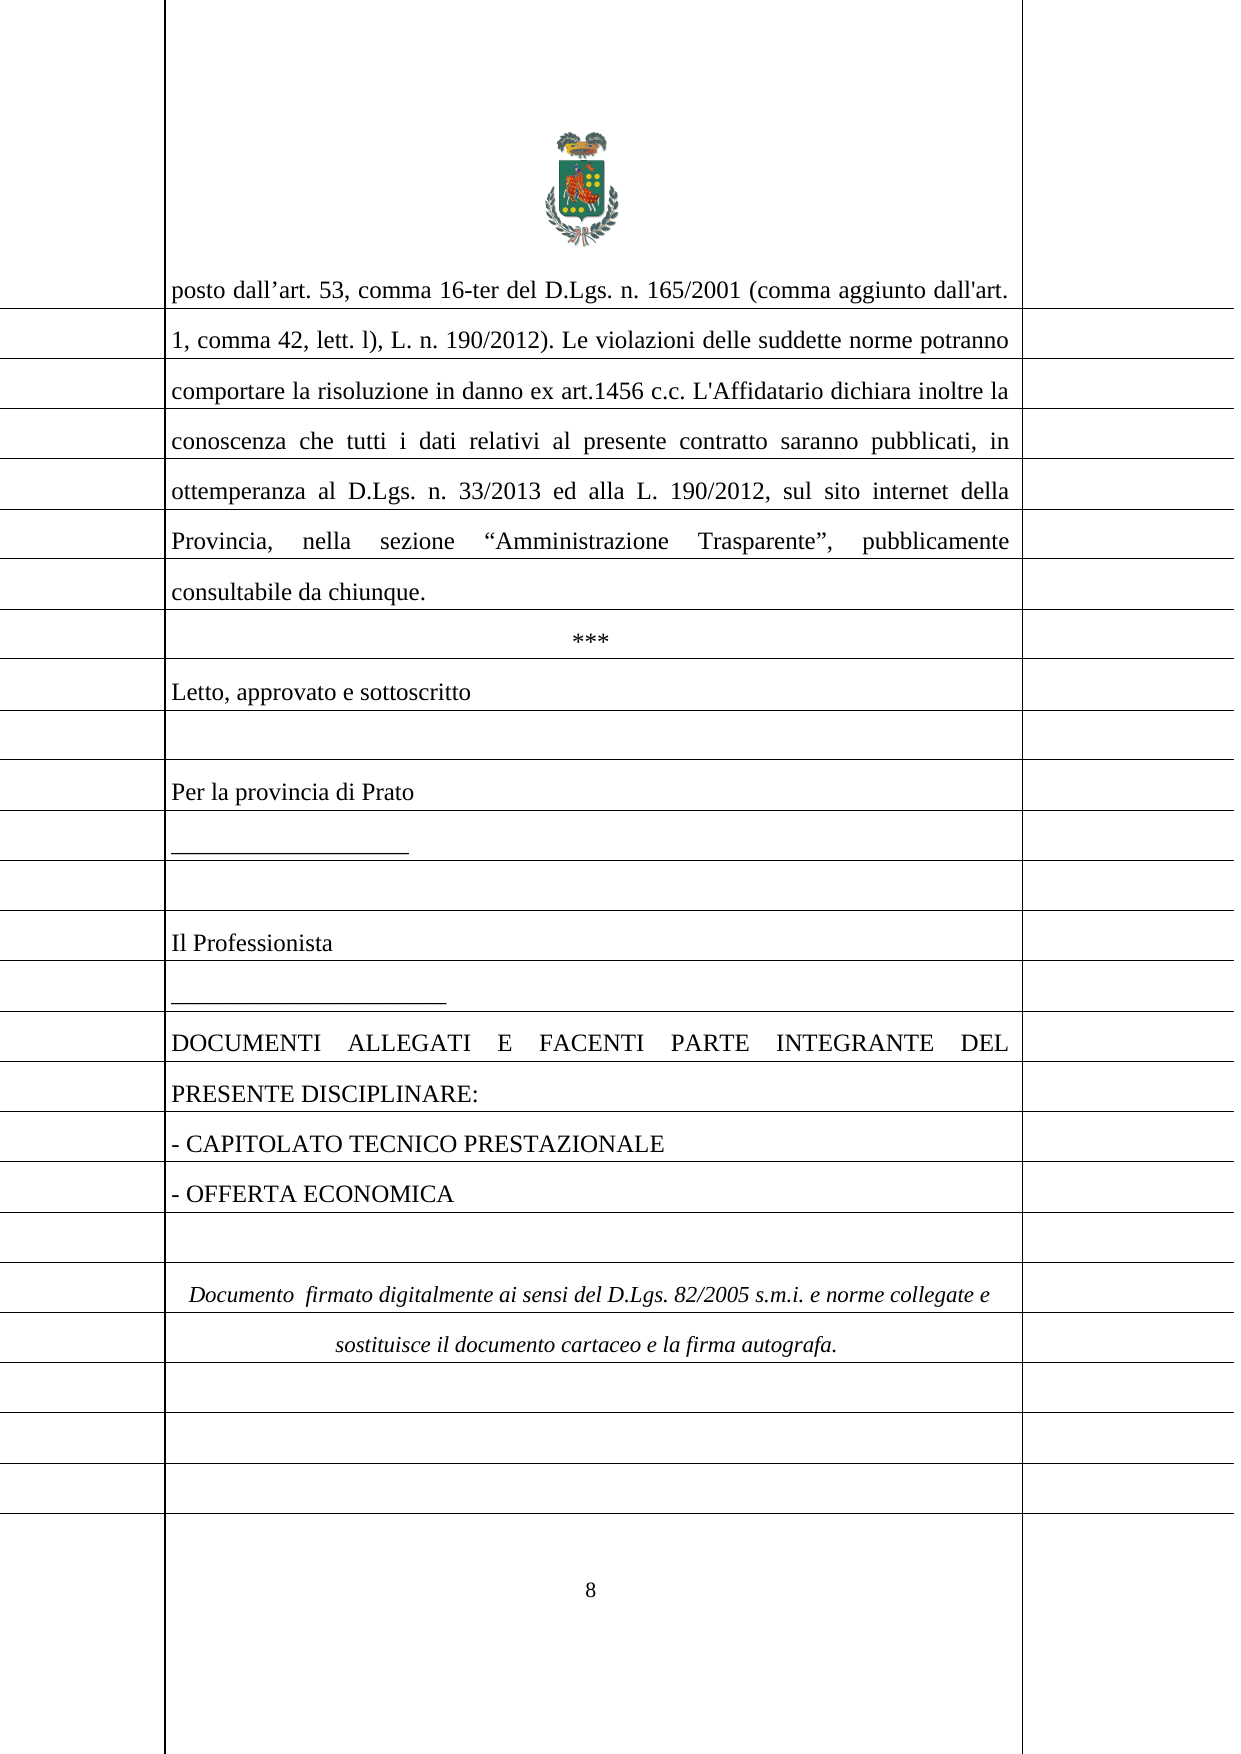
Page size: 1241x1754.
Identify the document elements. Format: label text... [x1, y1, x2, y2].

text ___________________ [171, 811, 1010, 860]
text consultabile da chiunque. [171, 559, 1010, 609]
text Provincia, nella sezione “Amministrazione Trasparente”, pubblicamente [171, 510, 1010, 558]
text Il Professionista [171, 911, 1010, 960]
text PRESENTE DISCIPLINARE: [171, 1062, 1010, 1111]
text ottemperanza al D.Lgs. n. 33/2013 ed alla L. 190/2012, sul sito internet della [171, 459, 1010, 509]
text - CAPITOLATO TECNICO PRESTAZIONALE [171, 1112, 1010, 1161]
text DOCUMENTI ALLEGATI E FACENTI PARTE INTEGRANTE DEL [171, 1012, 1010, 1061]
text Letto, approvato e sottoscritto [171, 660, 1010, 710]
text 1, comma 42, lett. l), L. n. 190/2012). Le violazioni delle suddette norme potranno [171, 309, 1010, 358]
text Per la provincia di Prato [171, 761, 1010, 810]
text conoscenza che tutti i dati relativi al presente contratto saranno pubblicati, in [171, 409, 1010, 458]
text ______________________ [171, 962, 1010, 1011]
text Documento firmato digitalmente ai sensi del D.Lgs. 82/2005 s.m.i. e norme collegate e [171, 1263, 1010, 1312]
text comportare la risoluzione in danno ex art.1456 c.c. L'Affidatario dichiara inoltre la [171, 359, 1010, 408]
text sostituisce il documento cartaceo e la firma autografa. [171, 1313, 1010, 1362]
text *** [171, 610, 1010, 658]
text - OFFERTA ECONOMICA [171, 1162, 1010, 1212]
text posto dall’art. 53, comma 16-ter del D.Lgs. n. 165/2001 (comma aggiunto dall'art. [171, 259, 1010, 308]
